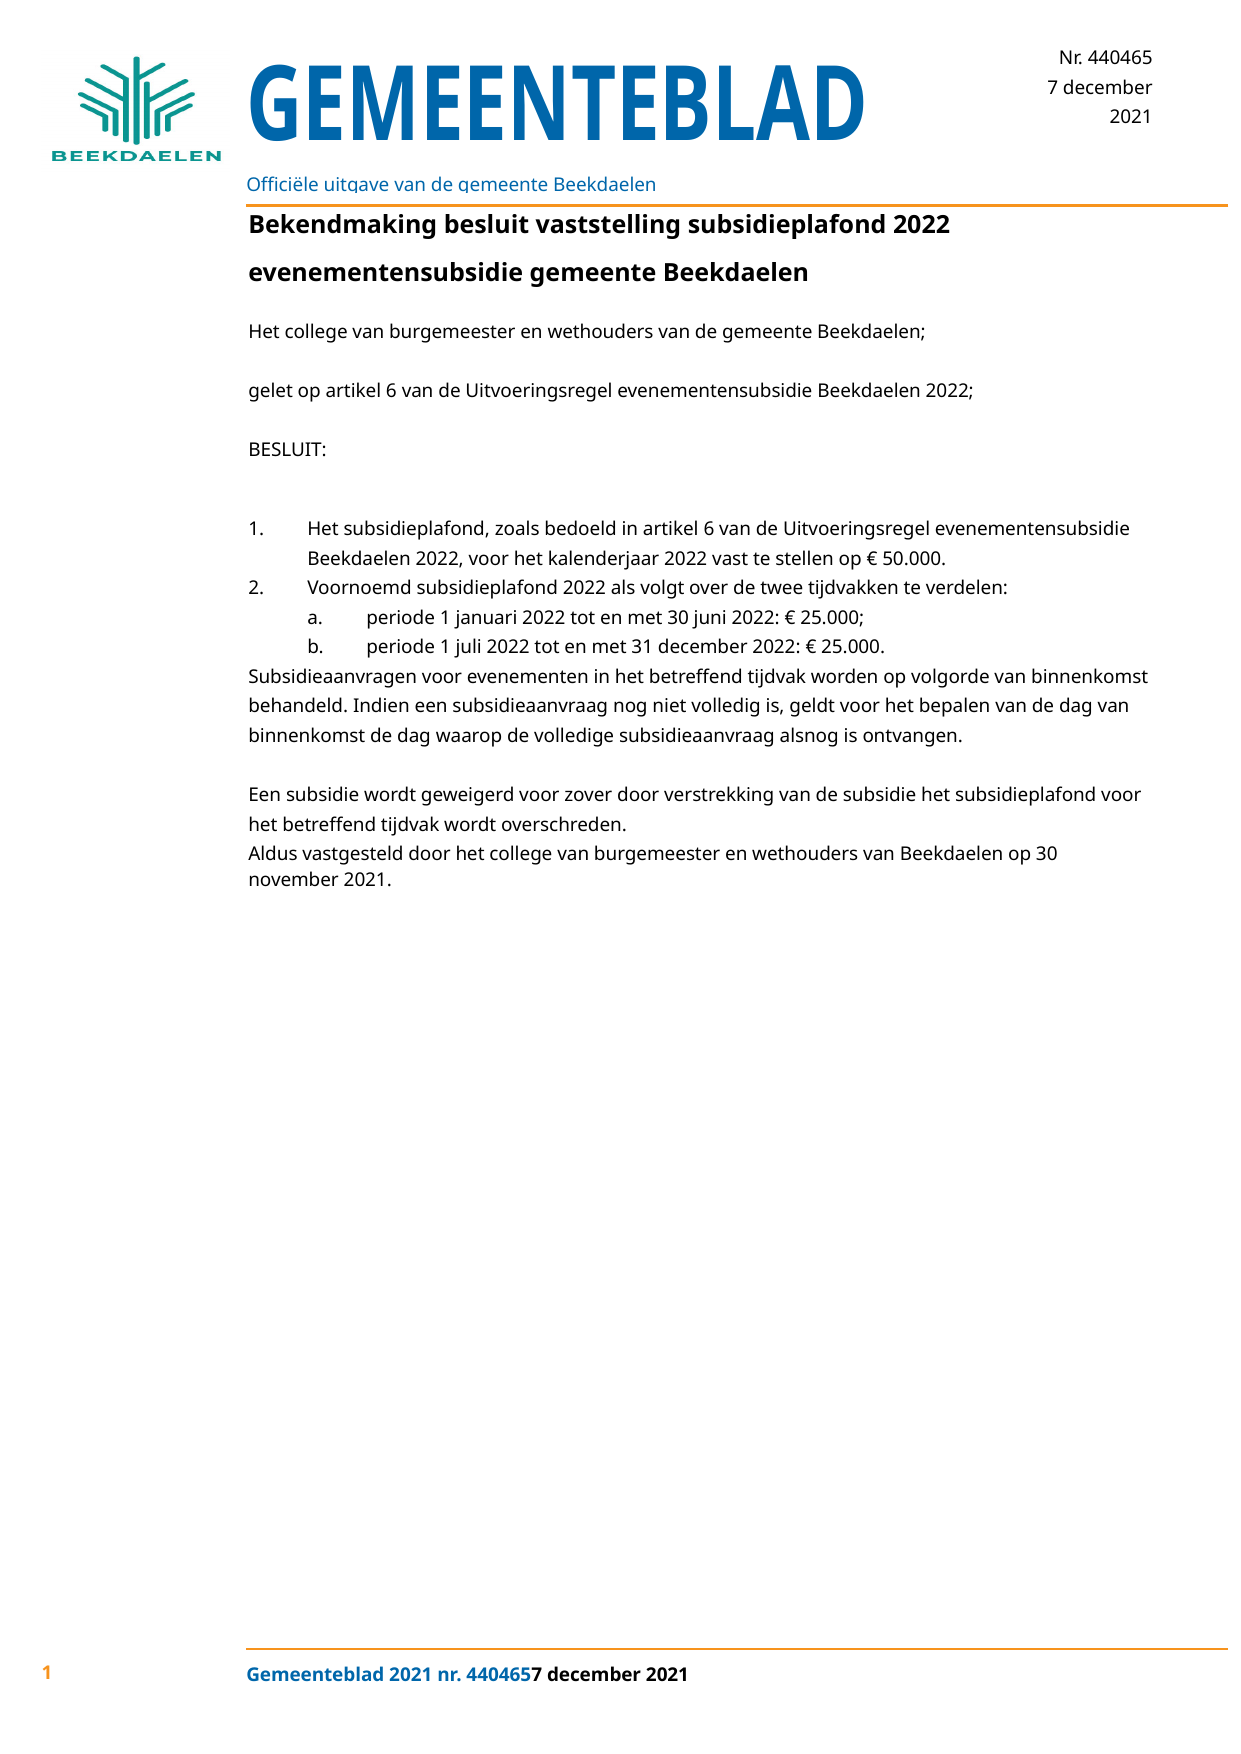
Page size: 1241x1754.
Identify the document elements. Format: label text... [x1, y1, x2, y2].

text Een subsidie wordt geweigerd voor zover door verstrekking van de subsidie het subsidieplafond voor het betreffend tijdvak wordt overschreden. [248, 781, 1152, 837]
list periode 1 juli 2022 tot en met 31 december 2022: € 25.000. [307, 633, 1152, 659]
text Het college van burgemeester en wethouders van de gemeente Beekdaelen; [248, 318, 1152, 344]
text Aldus vastgesteld door het college van burgemeester en wethouders van Beekdaelen op 30 november 2021. [248, 841, 1152, 892]
picture [41, 47, 231, 172]
text Subsidieaanvragen voor evenementen in het betreffend tijdvak worden op volgorde van binnenkomst behandeld. Indien een subsidieaanvraag nog niet volledig is, geldt voor het bepalen van de dag van binnenkomst de dag waarop de volledige subsidieaanvraag alsnog is ontvangen. [248, 663, 1152, 748]
text gelet op artikel 6 van de Uitvoeringsregel evenementensubsidie Beekdaelen 2022; [248, 377, 1152, 403]
list Voornoemd subsidieplafond 2022 als volgt over de twee tijdvakken te verdelen: [248, 574, 1152, 600]
list Het subsidieplafond, zoals bedoeld in artikel 6 van de Uitvoeringsregel evenementensubsidie Beekdaelen 2022, voor het kalenderjaar 2022 vast te stellen op € 50.000. [248, 515, 1152, 570]
text BESLUIT: [248, 436, 1152, 462]
text Bekendmaking besluit vaststelling subsidieplafond 2022 evenementensubsidie gemeente Beekdaelen [248, 207, 1152, 288]
list periode 1 januari 2022 tot en met 30 juni 2022: € 25.000; [307, 604, 1152, 629]
